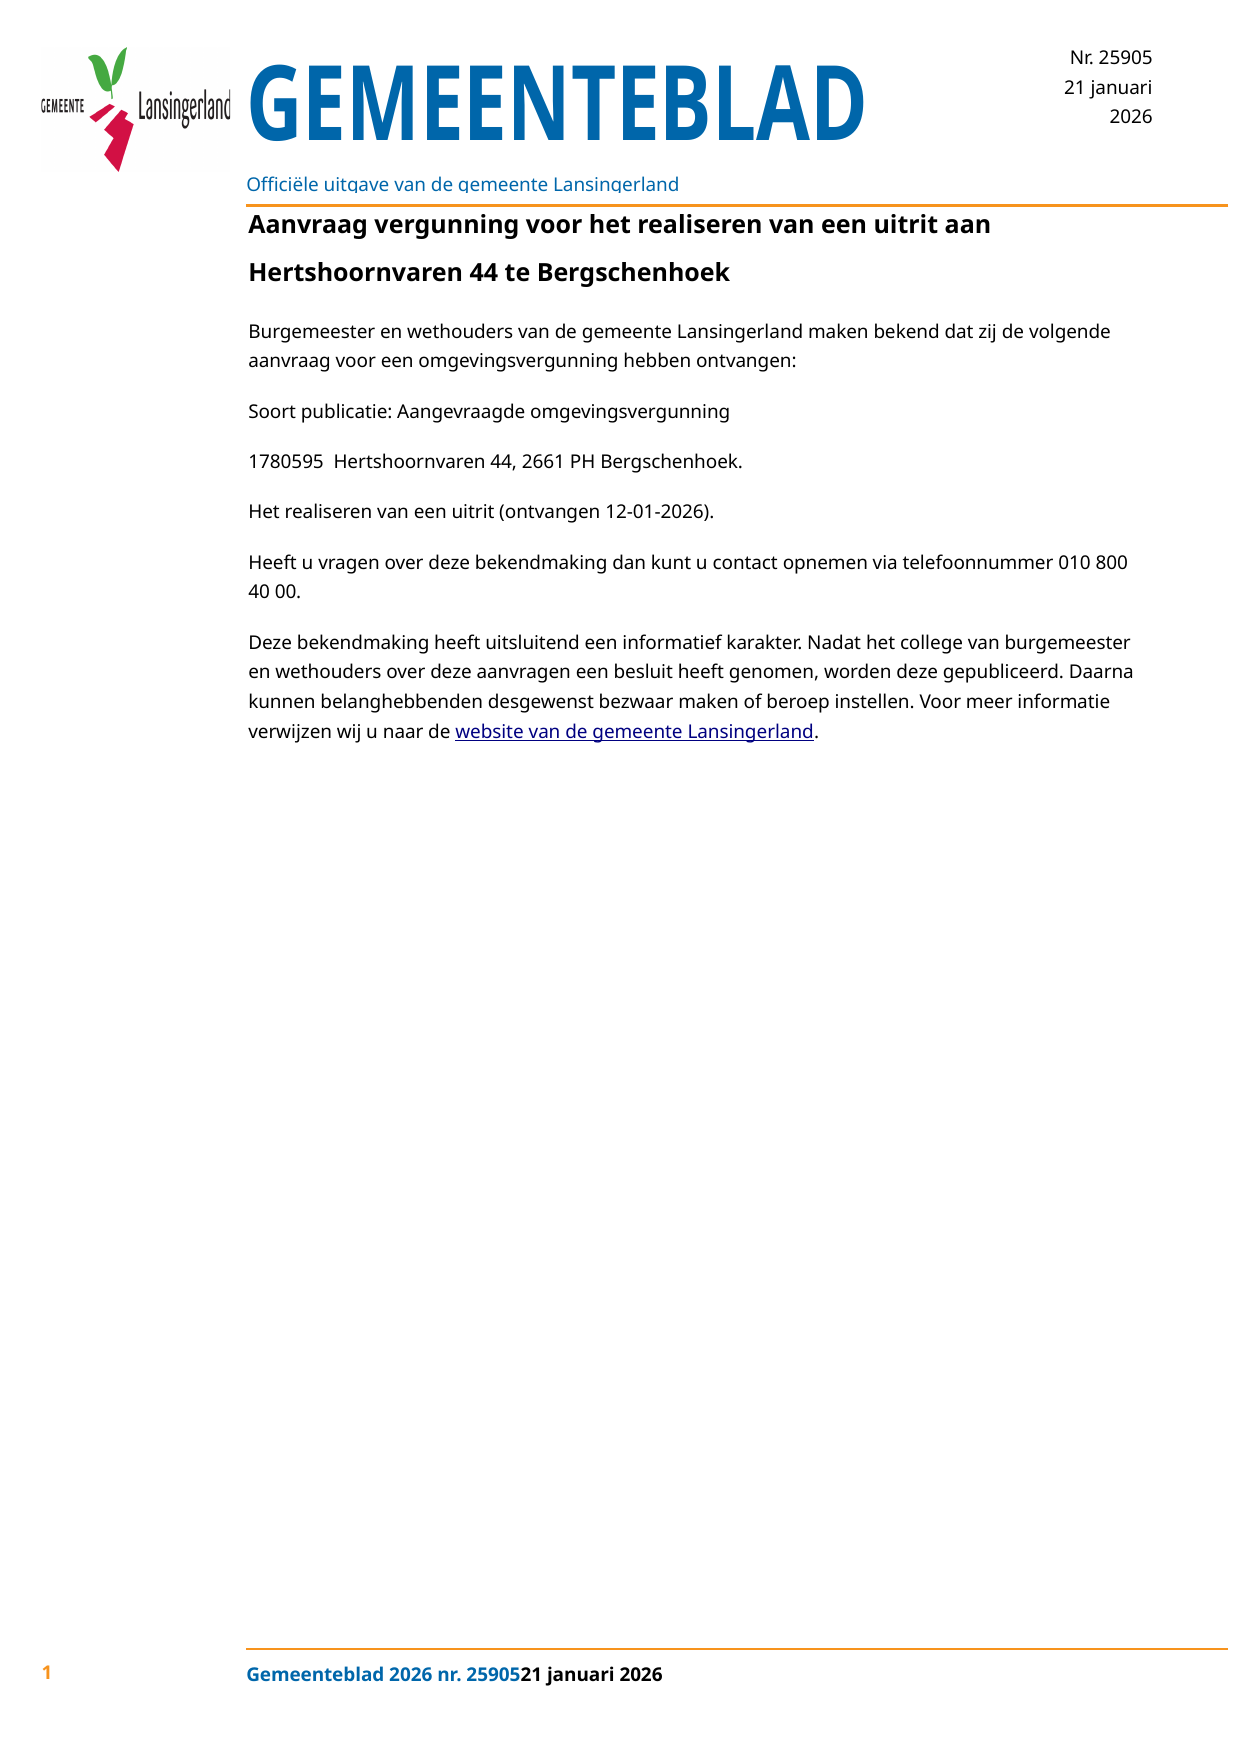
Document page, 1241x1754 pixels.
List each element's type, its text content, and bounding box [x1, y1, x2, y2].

text Het realiseren van een uitrit (ontvangen 12-01-2026). [248, 499, 1152, 524]
text Soort publicatie: Aangevraagde omgevingsvergunning [248, 398, 1152, 424]
text Burgemeester en wethouders van de gemeente Lansingerland maken bekend dat zij de volgende aanvraag voor een omgevingsvergunning hebben ontvangen: [248, 318, 1152, 373]
text Heeft u vragen over deze bekendmaking dan kunt u contact opnemen via telefoonnummer 010 800 40 00. [248, 549, 1152, 604]
picture [41, 47, 231, 172]
text 1780595 Hertshoornvaren 44, 2661 PH Bergschenhoek. [248, 448, 1152, 474]
text Aanvraag vergunning voor het realiseren van een uitrit aan Hertshoornvaren 44 te Bergschenhoek [248, 207, 1152, 288]
text Deze bekendmaking heeft uitsluitend een informatief karakter. Nadat het college van burgemeester en wethouders over deze aanvragen een besluit heeft genomen, worden deze gepubliceerd. Daarna kunnen belanghebbenden desgewenst bezwaar maken of beroep instellen. Voor meer informatie verwijzen wij u naar de website van de gemeente Lansingerland. [248, 629, 1152, 744]
